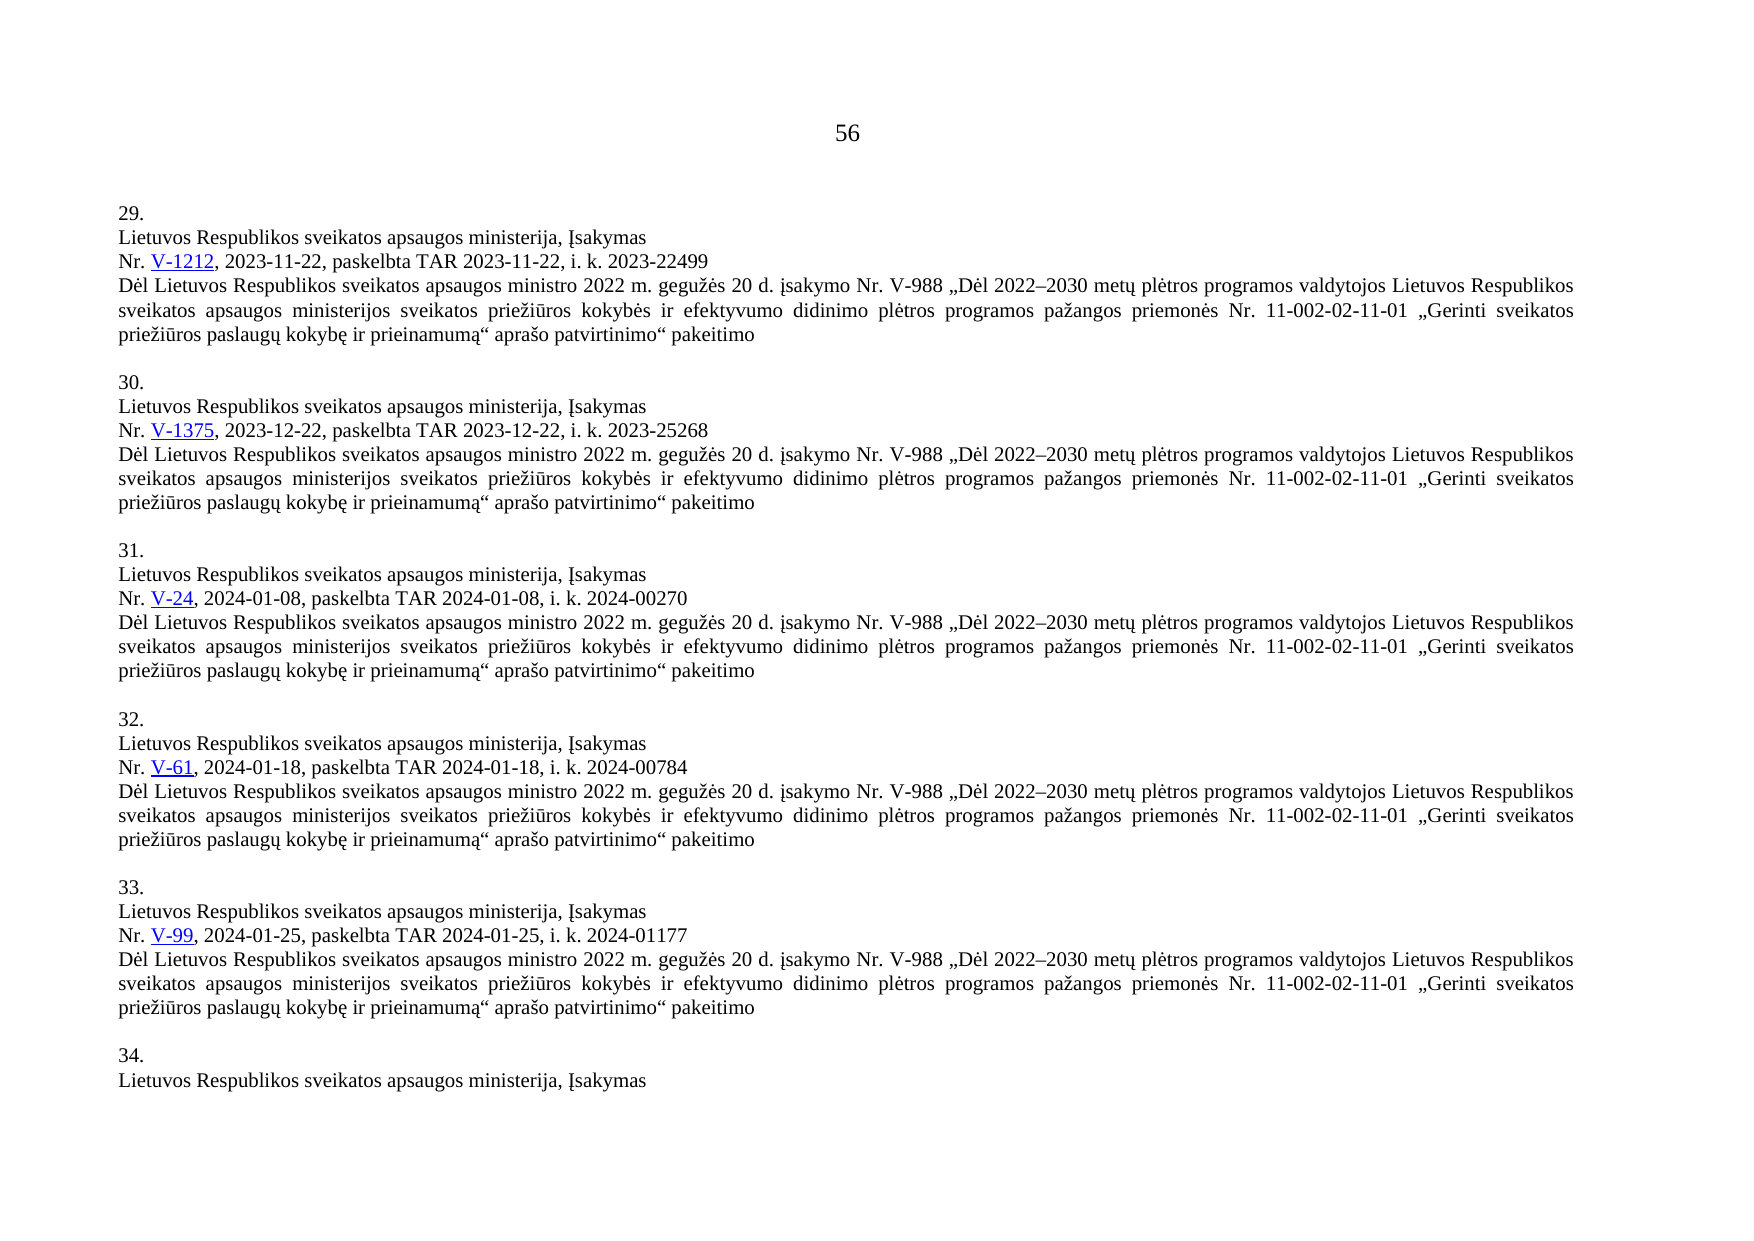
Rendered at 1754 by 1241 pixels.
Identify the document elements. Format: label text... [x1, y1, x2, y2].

text 33. [118, 875, 1577, 899]
text Nr. V-24, 2024-01-08, paskelbta TAR 2024-01-08, i. k. 2024-00270 [118, 586, 1577, 610]
text Nr. V-1375, 2023-12-22, paskelbta TAR 2023-12-22, i. k. 2023-25268 [118, 418, 1577, 442]
text Nr. V-61, 2024-01-18, paskelbta TAR 2024-01-18, i. k. 2024-00784 [118, 755, 1577, 779]
text Lietuvos Respublikos sveikatos apsaugos ministerija, Įsakymas [118, 731, 1577, 755]
text Dėl Lietuvos Respublikos sveikatos apsaugos ministro 2022 m. gegužės 20 d. įsakymo Nr. V-988 „Dėl 2022–2030 metų plėtros programos valdytojos Lietuvos Respublikos sveikatos apsaugos ministerijos sveikatos priežiūros kokybės ir efektyvumo didinimo plėtros programos pažangos priemonės Nr. 11-002-02-11-01 „Gerinti sveikatos priežiūros paslaugų kokybę ir prieinamumą“ aprašo patvirtinimo“ pakeitimo [118, 273, 1577, 346]
text Lietuvos Respublikos sveikatos apsaugos ministerija, Įsakymas [118, 899, 1577, 923]
text Lietuvos Respublikos sveikatos apsaugos ministerija, Įsakymas [118, 225, 1577, 249]
text Dėl Lietuvos Respublikos sveikatos apsaugos ministro 2022 m. gegužės 20 d. įsakymo Nr. V-988 „Dėl 2022–2030 metų plėtros programos valdytojos Lietuvos Respublikos sveikatos apsaugos ministerijos sveikatos priežiūros kokybės ir efektyvumo didinimo plėtros programos pažangos priemonės Nr. 11-002-02-11-01 „Gerinti sveikatos priežiūros paslaugų kokybę ir prieinamumą“ aprašo patvirtinimo“ pakeitimo [118, 442, 1577, 514]
text 30. [118, 370, 1577, 394]
text Dėl Lietuvos Respublikos sveikatos apsaugos ministro 2022 m. gegužės 20 d. įsakymo Nr. V-988 „Dėl 2022–2030 metų plėtros programos valdytojos Lietuvos Respublikos sveikatos apsaugos ministerijos sveikatos priežiūros kokybės ir efektyvumo didinimo plėtros programos pažangos priemonės Nr. 11-002-02-11-01 „Gerinti sveikatos priežiūros paslaugų kokybę ir prieinamumą“ aprašo patvirtinimo“ pakeitimo [118, 779, 1577, 851]
text 32. [118, 707, 1577, 731]
text 29. [118, 201, 1577, 225]
text 31. [118, 538, 1577, 562]
text Lietuvos Respublikos sveikatos apsaugos ministerija, Įsakymas [118, 394, 1577, 418]
text Dėl Lietuvos Respublikos sveikatos apsaugos ministro 2022 m. gegužės 20 d. įsakymo Nr. V-988 „Dėl 2022–2030 metų plėtros programos valdytojos Lietuvos Respublikos sveikatos apsaugos ministerijos sveikatos priežiūros kokybės ir efektyvumo didinimo plėtros programos pažangos priemonės Nr. 11-002-02-11-01 „Gerinti sveikatos priežiūros paslaugų kokybę ir prieinamumą“ aprašo patvirtinimo“ pakeitimo [118, 610, 1577, 682]
text Lietuvos Respublikos sveikatos apsaugos ministerija, Įsakymas [118, 1067, 1577, 1092]
text Nr. V-1212, 2023-11-22, paskelbta TAR 2023-11-22, i. k. 2023-22499 [118, 249, 1577, 273]
text Nr. V-99, 2024-01-25, paskelbta TAR 2024-01-25, i. k. 2024-01177 [118, 923, 1577, 947]
text 34. [118, 1043, 1577, 1067]
text Lietuvos Respublikos sveikatos apsaugos ministerija, Įsakymas [118, 562, 1577, 586]
text Dėl Lietuvos Respublikos sveikatos apsaugos ministro 2022 m. gegužės 20 d. įsakymo Nr. V-988 „Dėl 2022–2030 metų plėtros programos valdytojos Lietuvos Respublikos sveikatos apsaugos ministerijos sveikatos priežiūros kokybės ir efektyvumo didinimo plėtros programos pažangos priemonės Nr. 11-002-02-11-01 „Gerinti sveikatos priežiūros paslaugų kokybę ir prieinamumą“ aprašo patvirtinimo“ pakeitimo [118, 947, 1577, 1019]
